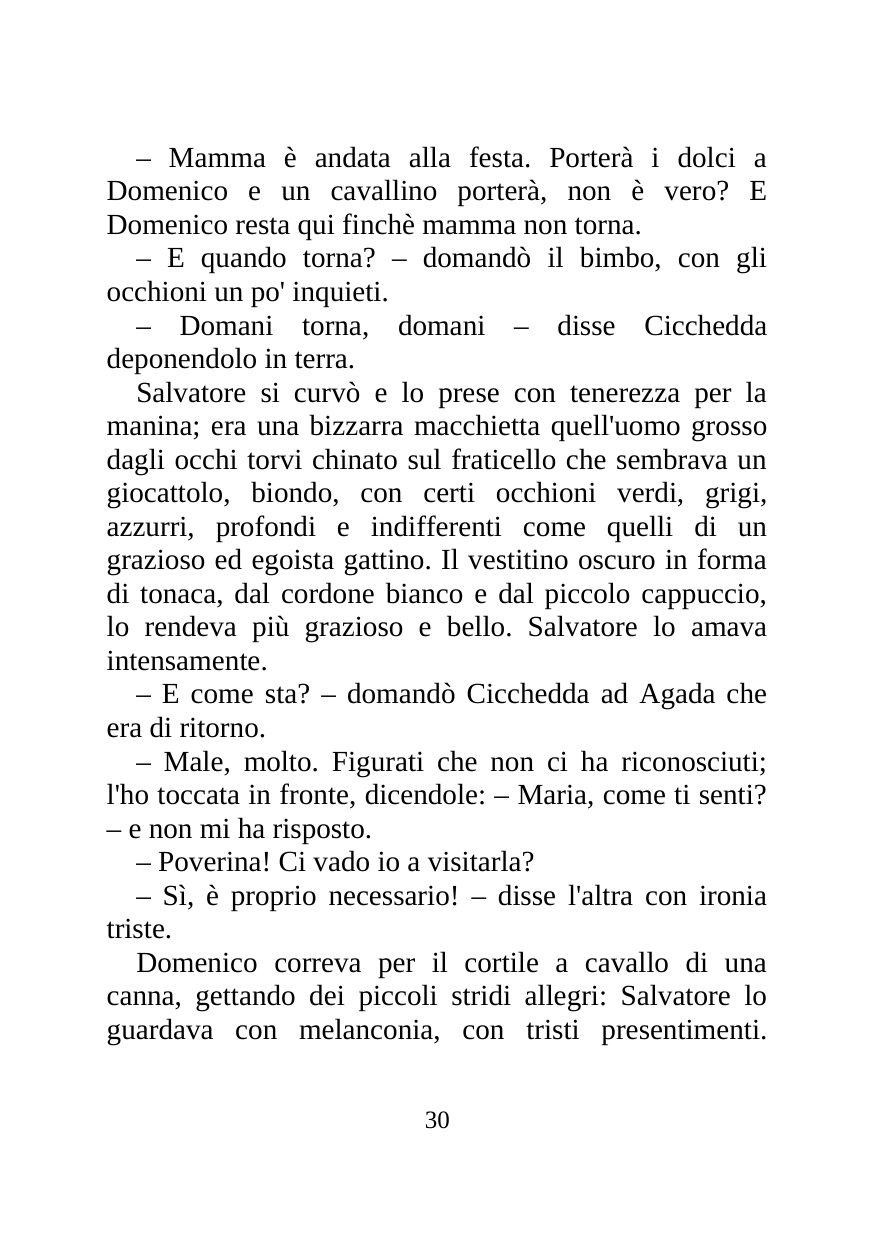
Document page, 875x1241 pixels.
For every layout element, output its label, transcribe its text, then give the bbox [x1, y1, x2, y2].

text Domenico correva per il cortile a cavallo di una canna, gettando dei piccoli stridi allegri: Salvatore lo guardava con melanconia, con tristi presentimenti. [106, 945, 768, 1046]
text – Male, molto. Figurati che non ci ha riconosciuti; l'ho toccata in fronte, dicendole: – Maria, come ti senti? – e non mi ha risposto. [106, 744, 768, 844]
text – E quando torna? – domandò il bimbo, con gli occhioni un po' inquieti. [106, 241, 768, 308]
text – E come sta? – domandò Cicchedda ad Agada che era di ritorno. [106, 677, 768, 744]
text – Sì, è proprio necessario! – disse l'altra con ironia triste. [106, 878, 768, 945]
text – Domani torna, domani – disse Cicchedda deponendolo in terra. [106, 308, 768, 375]
text Salvatore si curvò e lo prese con tenerezza per la manina; era una bizzarra macchietta quell'uomo grosso dagli occhi torvi chinato sul fraticello che sembrava un giocattolo, biondo, con certi occhioni verdi, grigi, azzurri, profondi e indifferenti come quelli di un grazioso ed egoista gattino. Il vestitino oscuro in forma di tonaca, dal cordone bianco e dal piccolo cappuccio, lo rendeva più grazioso e bello. Salvatore lo amava intensamente. [106, 375, 768, 677]
text – Poverina! Ci vado io a visitarla? [106, 844, 768, 878]
text – Mamma è andata alla festa. Porterà i dolci a Domenico e un cavallino porterà, non è vero? E Domenico resta qui finchè mamma non torna. [106, 140, 768, 241]
